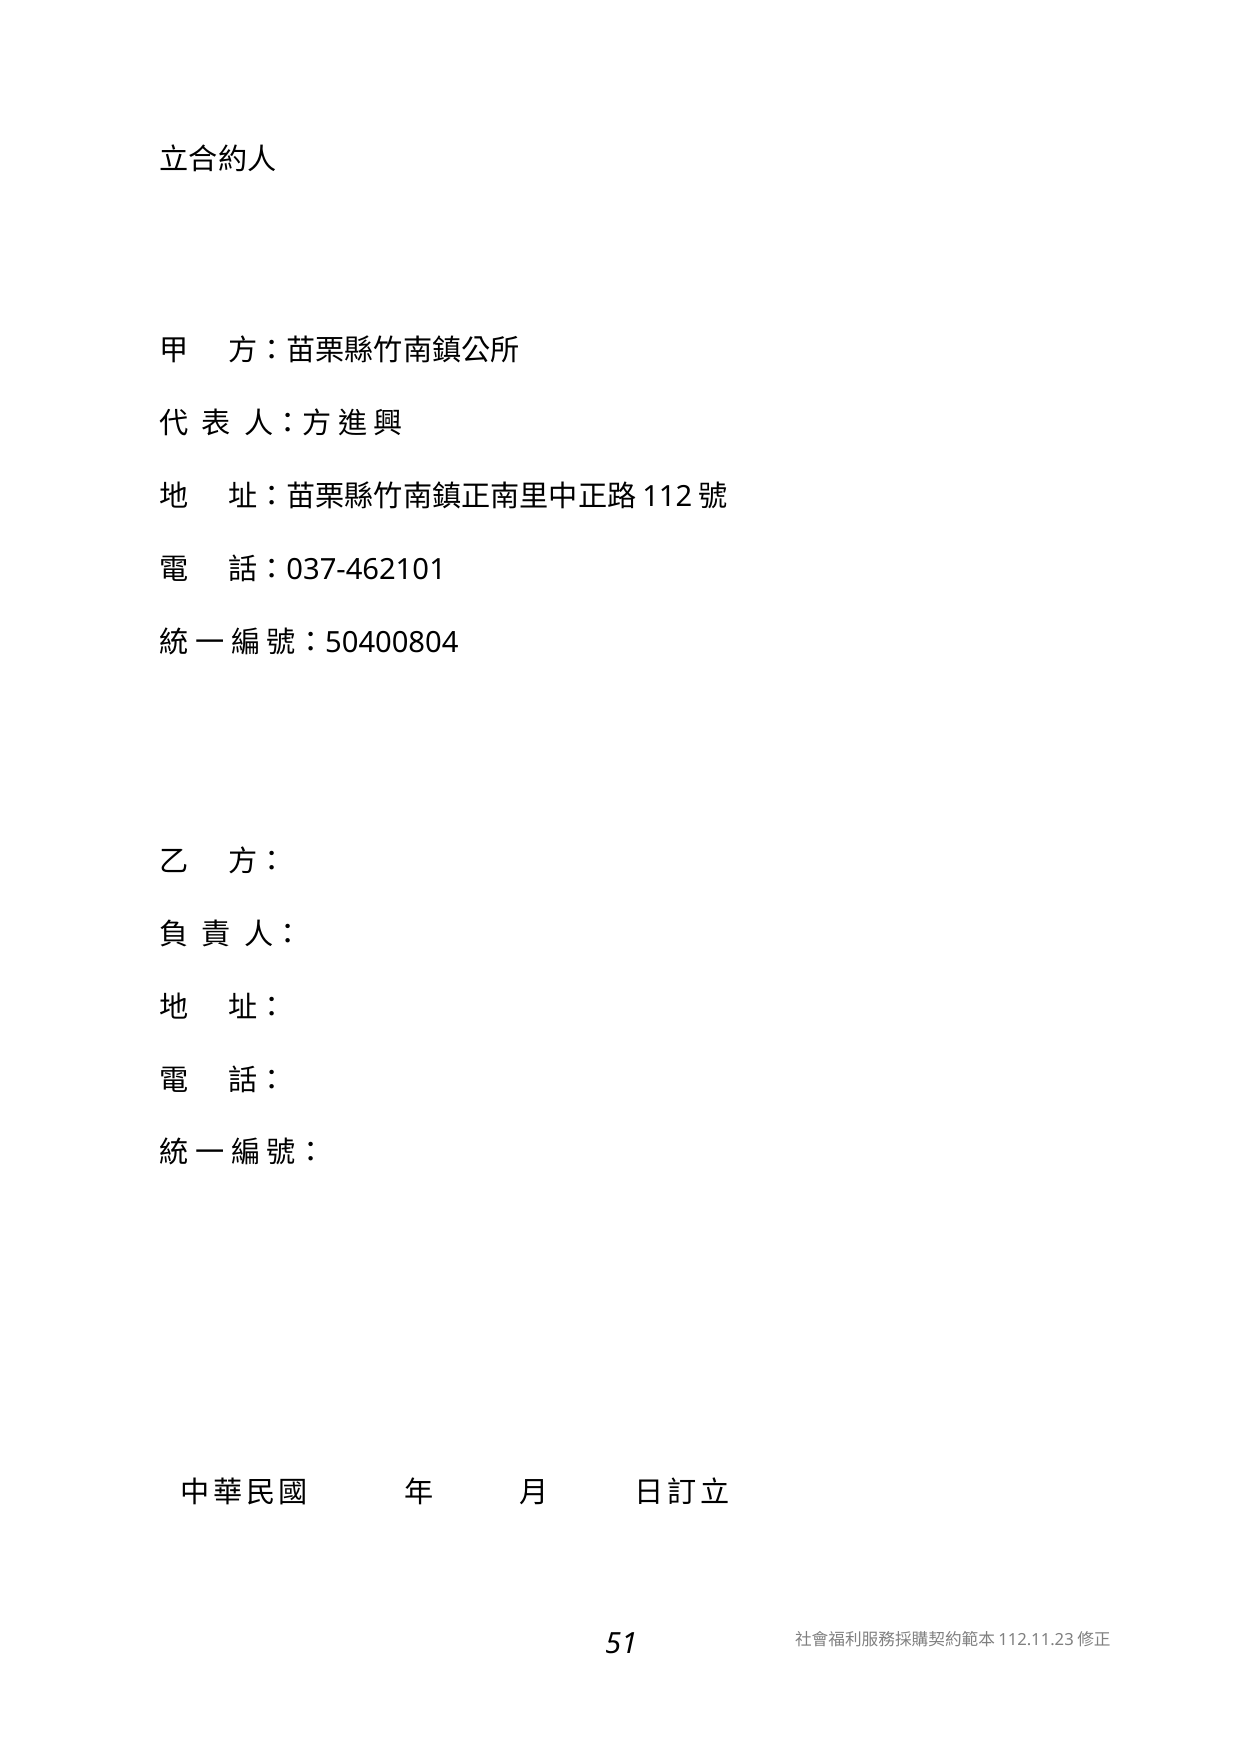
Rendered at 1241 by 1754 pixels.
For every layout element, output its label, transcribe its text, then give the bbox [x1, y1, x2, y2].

text 地 址： [159, 959, 1110, 1032]
text 統 一 編 號：50400804 [159, 594, 1110, 667]
text 電 話：037-462101 [159, 521, 1110, 594]
text 代 表 人：方 進 興 [159, 375, 1110, 448]
text 中華民國 年 月 日訂立 [130, 1469, 1110, 1511]
text 甲 方：苗栗縣竹南鎮公所 [159, 302, 1110, 375]
text 立合約人 [159, 136, 1110, 177]
text 統 一 編 號： [159, 1104, 1110, 1177]
text 電 話： [159, 1032, 1110, 1104]
text 地 址：苗栗縣竹南鎮正南里中正路112號 [159, 448, 1110, 521]
text 乙 方： [159, 813, 1110, 886]
text 負 責 人： [159, 886, 1110, 959]
